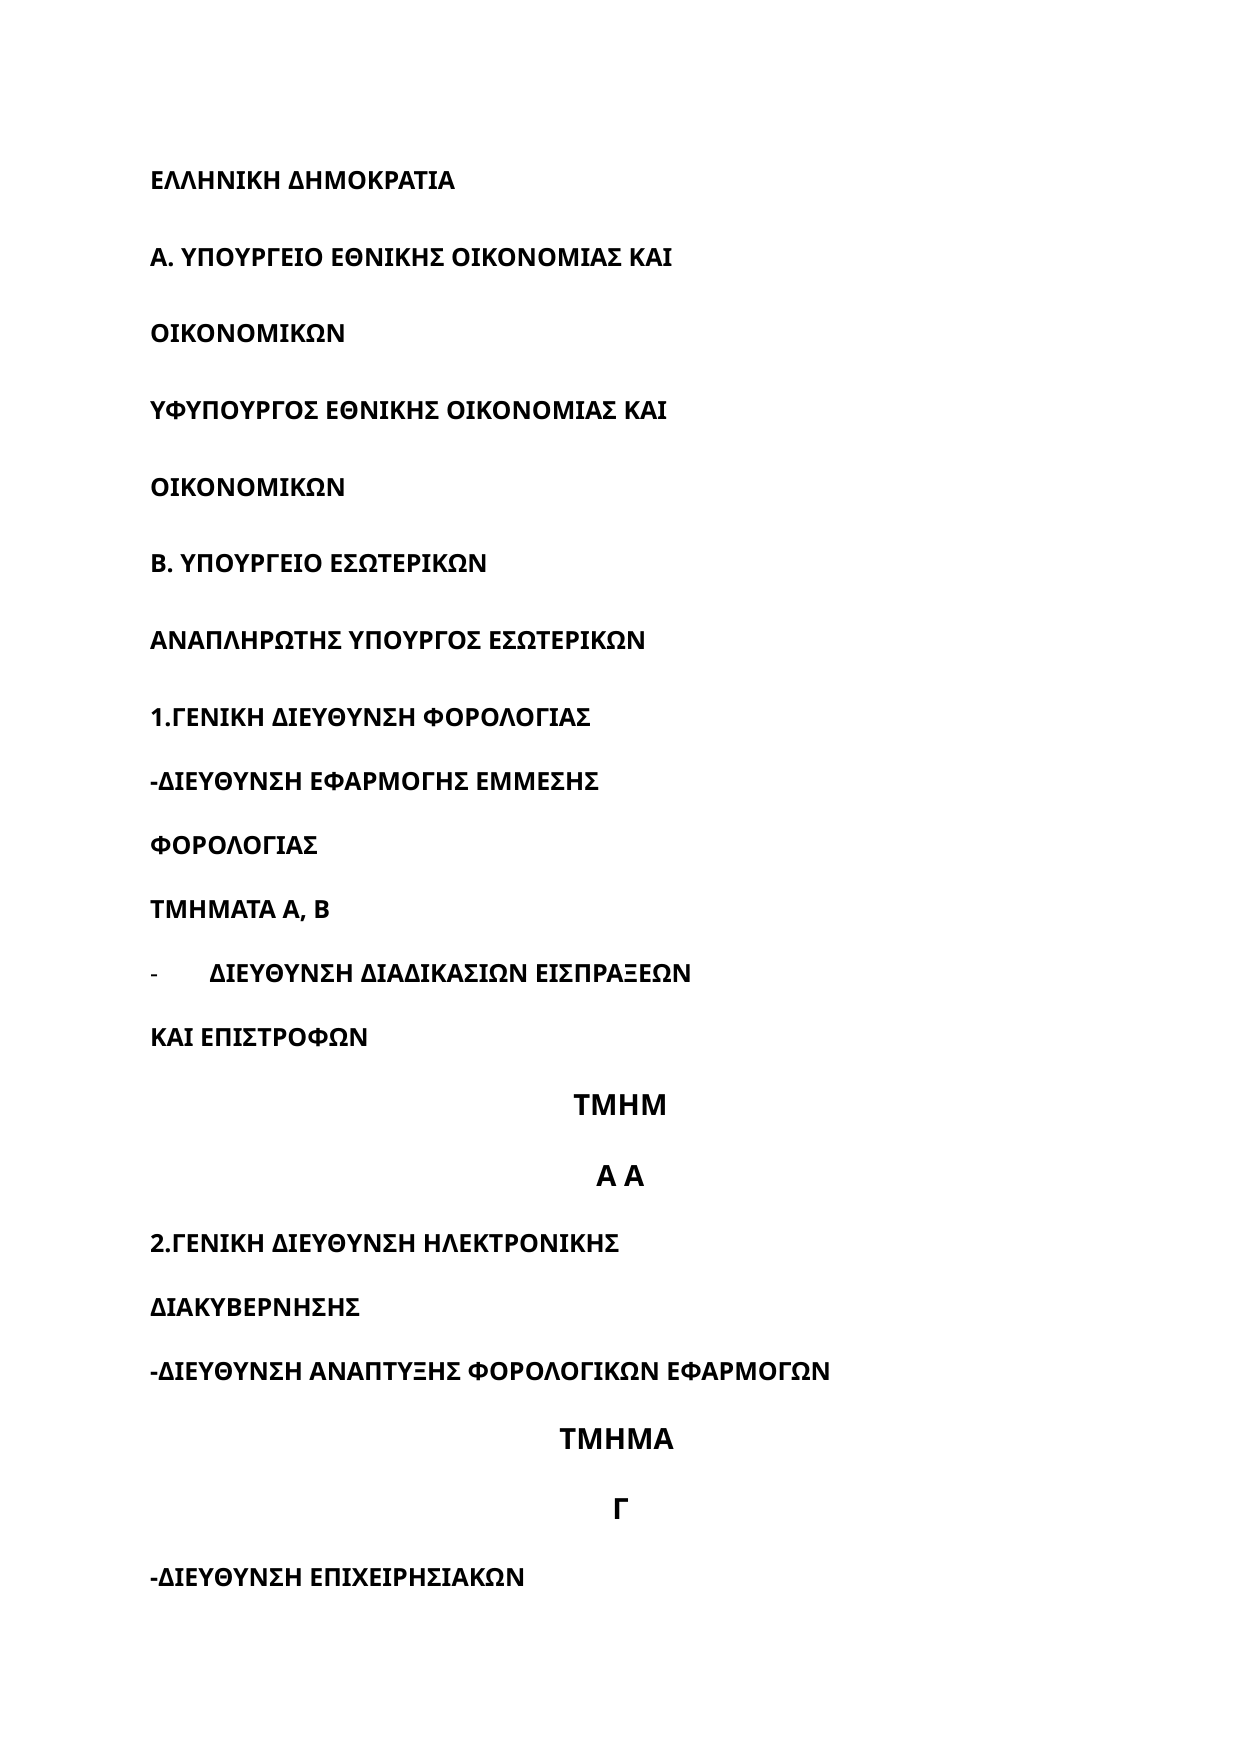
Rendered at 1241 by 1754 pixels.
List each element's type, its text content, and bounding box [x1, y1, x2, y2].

title ΟΙΚΟΝΟΜΙΚΩΝ [150, 469, 1090, 503]
subtitle Α Α [150, 1155, 1090, 1194]
title ΥΦΥΠΟΥΡΓΟΣ ΕΘΝΙΚΗΣ ΟΙΚΟΝΟΜΙΑΣ ΚΑΙ [150, 392, 1090, 427]
title Α. ΥΠΟΥΡΓΕΙΟ ΕΘΝΙΚΗΣ ΟΙΚΟΝΟΜΙΑΣ ΚΑΙ [150, 239, 1090, 273]
list - ΔΙΕΥΘΥΝΣΗ ΔΙΑΔΙΚΑΣΙΩΝ ΕΙΣΠΡΑΞΕΩΝ [150, 956, 1090, 990]
text ΚΑΙ ΕΠΙΣΤΡΟΦΩΝ [150, 1020, 1090, 1054]
subtitle ΤΜΗΜ [150, 1084, 1090, 1124]
text -ΔΙΕΥΘΥΝΣΗ ΕΠΙΧΕΙΡΗΣΙΑΚΩΝ [150, 1559, 1090, 1593]
subtitle Γ [150, 1488, 1090, 1528]
text ΤΜΗΜΑΤΑ Α, Β [150, 892, 1090, 926]
title ΑΝΑΠΛΗΡΩΤΗΣ ΥΠΟΥΡΓΟΣ ΕΣΩΤΕΡΙΚΩΝ [150, 622, 1090, 657]
title ΕΛΛΗΝΙΚΗ ΔΗΜΟΚΡΑΤΙΑ [150, 162, 1090, 197]
text 2.ΓΕΝΙΚΗ ΔΙΕΥΘΥΝΣΗ ΗΛΕΚΤΡΟΝΙΚΗΣ [150, 1225, 1090, 1259]
title Β. ΥΠΟΥΡΓΕΙΟ ΕΣΩΤΕΡΙΚΩΝ [150, 546, 1090, 580]
text -ΔΙΕΥΘΥΝΣΗ ΕΦΑΡΜΟΓΗΣ ΕΜΜΕΣΗΣ [150, 763, 1090, 797]
text ΔΙΑΚΥΒΕΡΝΗΣΗΣ [150, 1289, 1090, 1324]
subtitle ΤΜΗΜΑ [150, 1418, 1090, 1458]
title ΟΙΚΟΝΟΜΙΚΩΝ [150, 316, 1090, 350]
text ΦΟΡΟΛΟΓΙΑΣ [150, 827, 1090, 862]
text 1.ΓΕΝΙΚΗ ΔΙΕΥΘΥΝΣΗ ΦΟΡΟΛΟΓΙΑΣ [150, 699, 1090, 733]
text -ΔΙΕΥΘΥΝΣΗ ΑΝΑΠΤΥΞΗΣ ΦΟΡΟΛΟΓΙΚΩΝ ΕΦΑΡΜΟΓΩΝ [150, 1354, 1090, 1388]
